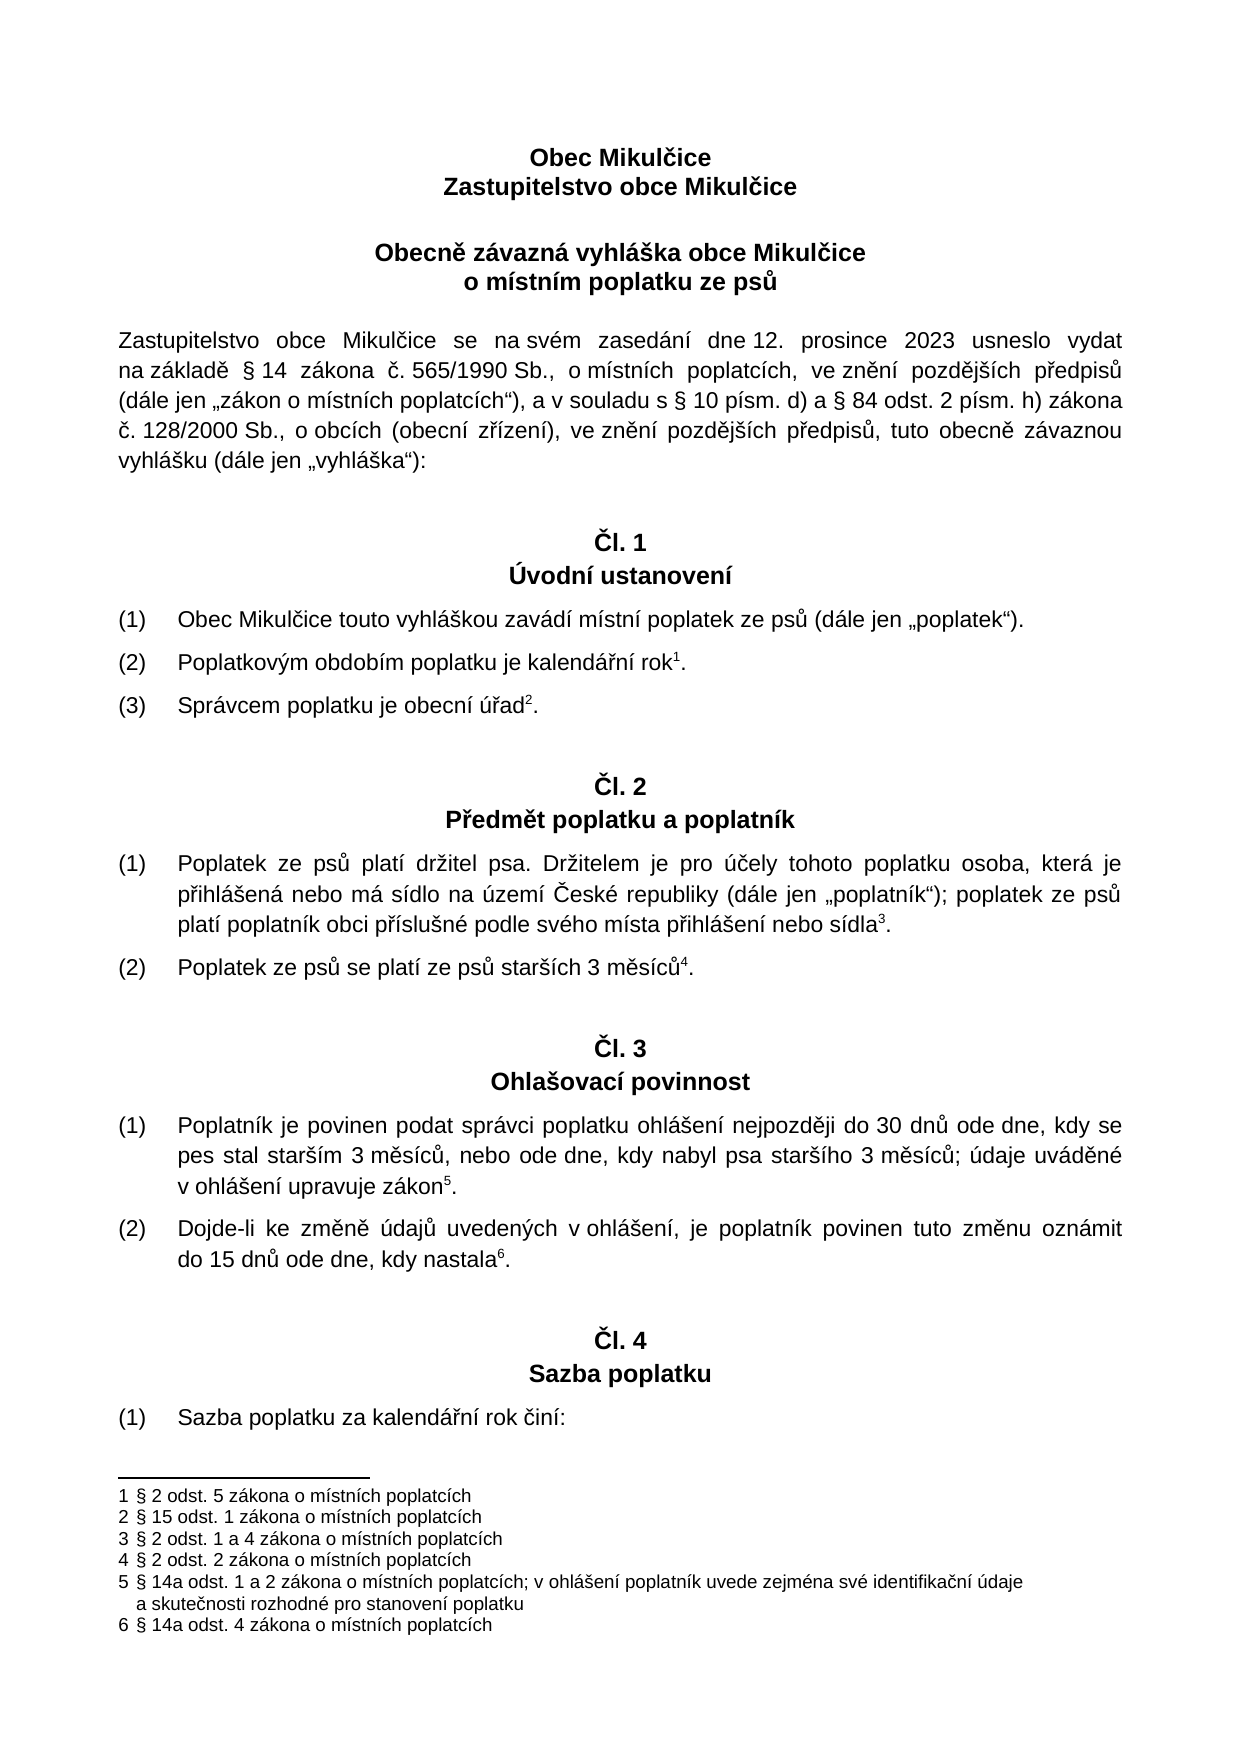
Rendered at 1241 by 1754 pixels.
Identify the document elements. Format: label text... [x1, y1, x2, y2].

subtitle Obecně závazná vyhláška obce Mikulčice o místním poplatku ze psů [118, 238, 1122, 295]
list Sazba poplatku za kalendářní rok činí: [118, 1404, 1122, 1431]
subtitle Čl. 4 Sazba poplatku [118, 1326, 1122, 1388]
list § 14a odst. 1 a 2 zákona o místních poplatcích; v ohlášení poplatník uvede zejména své identifikační údaje a skutečnosti rozhodné pro stanovení poplatku [118, 1571, 1122, 1614]
list Správcem poplatku je obecní úřad. [118, 692, 1122, 718]
text Zastupitelstvo obce Mikulčice se na svém zasedání dne 12. prosince 2023 usneslo vydat na základě § 14 zákona č. 565/1990 Sb., o místních poplatcích, ve znění pozdějších předpisů (dále jen „zákon o místních poplatcích“), a v souladu s § 10 písm. d) a § 84 odst. 2 písm. h) zákona č. 128/2000 Sb., o obcích (obecní zřízení), ve znění pozdějších předpisů, tuto obecně závaznou vyhlášku (dále jen „vyhláška“): [118, 327, 1122, 474]
list § 14a odst. 4 zákona o místních poplatcích [118, 1614, 1122, 1635]
list Poplatník je povinen podat správci poplatku ohlášení nejpozději do 30 dnů ode dne, kdy se pes stal starším 3 měsíců, nebo ode dne, kdy nabyl psa staršího 3 měsíců; údaje uváděné v ohlášení upravuje zákon. [118, 1112, 1122, 1199]
subtitle Čl. 2 Předmět poplatku a poplatník [118, 772, 1122, 834]
list Poplatek ze psů se platí ze psů starších 3 měsíců. [118, 953, 1122, 980]
list Dojde-li ke změně údajů uvedených v ohlášení, je poplatník povinen tuto změnu oznámit do 15 dnů ode dne, kdy nastala. [118, 1215, 1122, 1272]
title Obec Mikulčice Zastupitelstvo obce Mikulčice [118, 143, 1122, 201]
list Poplatkovým obdobím poplatku je kalendářní rok. [118, 649, 1122, 675]
list Obec Mikulčice touto vyhláškou zavádí místní poplatek ze psů (dále jen „poplatek“). [118, 606, 1122, 633]
list § 15 odst. 1 zákona o místních poplatcích [118, 1506, 1122, 1528]
list Poplatek ze psů platí držitel psa. Držitelem je pro účely tohoto poplatku osoba, která je přihlášená nebo má sídlo na území České republiky (dále jen „poplatník“); poplatek ze psů platí poplatník obci příslušné podle svého místa přihlášení nebo sídla. [118, 850, 1122, 937]
subtitle Čl. 1 Úvodní ustanovení [118, 528, 1122, 589]
list § 2 odst. 5 zákona o místních poplatcích [118, 1484, 1122, 1506]
subtitle Čl. 3 Ohlašovací povinnost [118, 1034, 1122, 1096]
list § 2 odst. 1 a 4 zákona o místních poplatcích [118, 1528, 1122, 1549]
list § 2 odst. 2 zákona o místních poplatcích [118, 1549, 1122, 1571]
